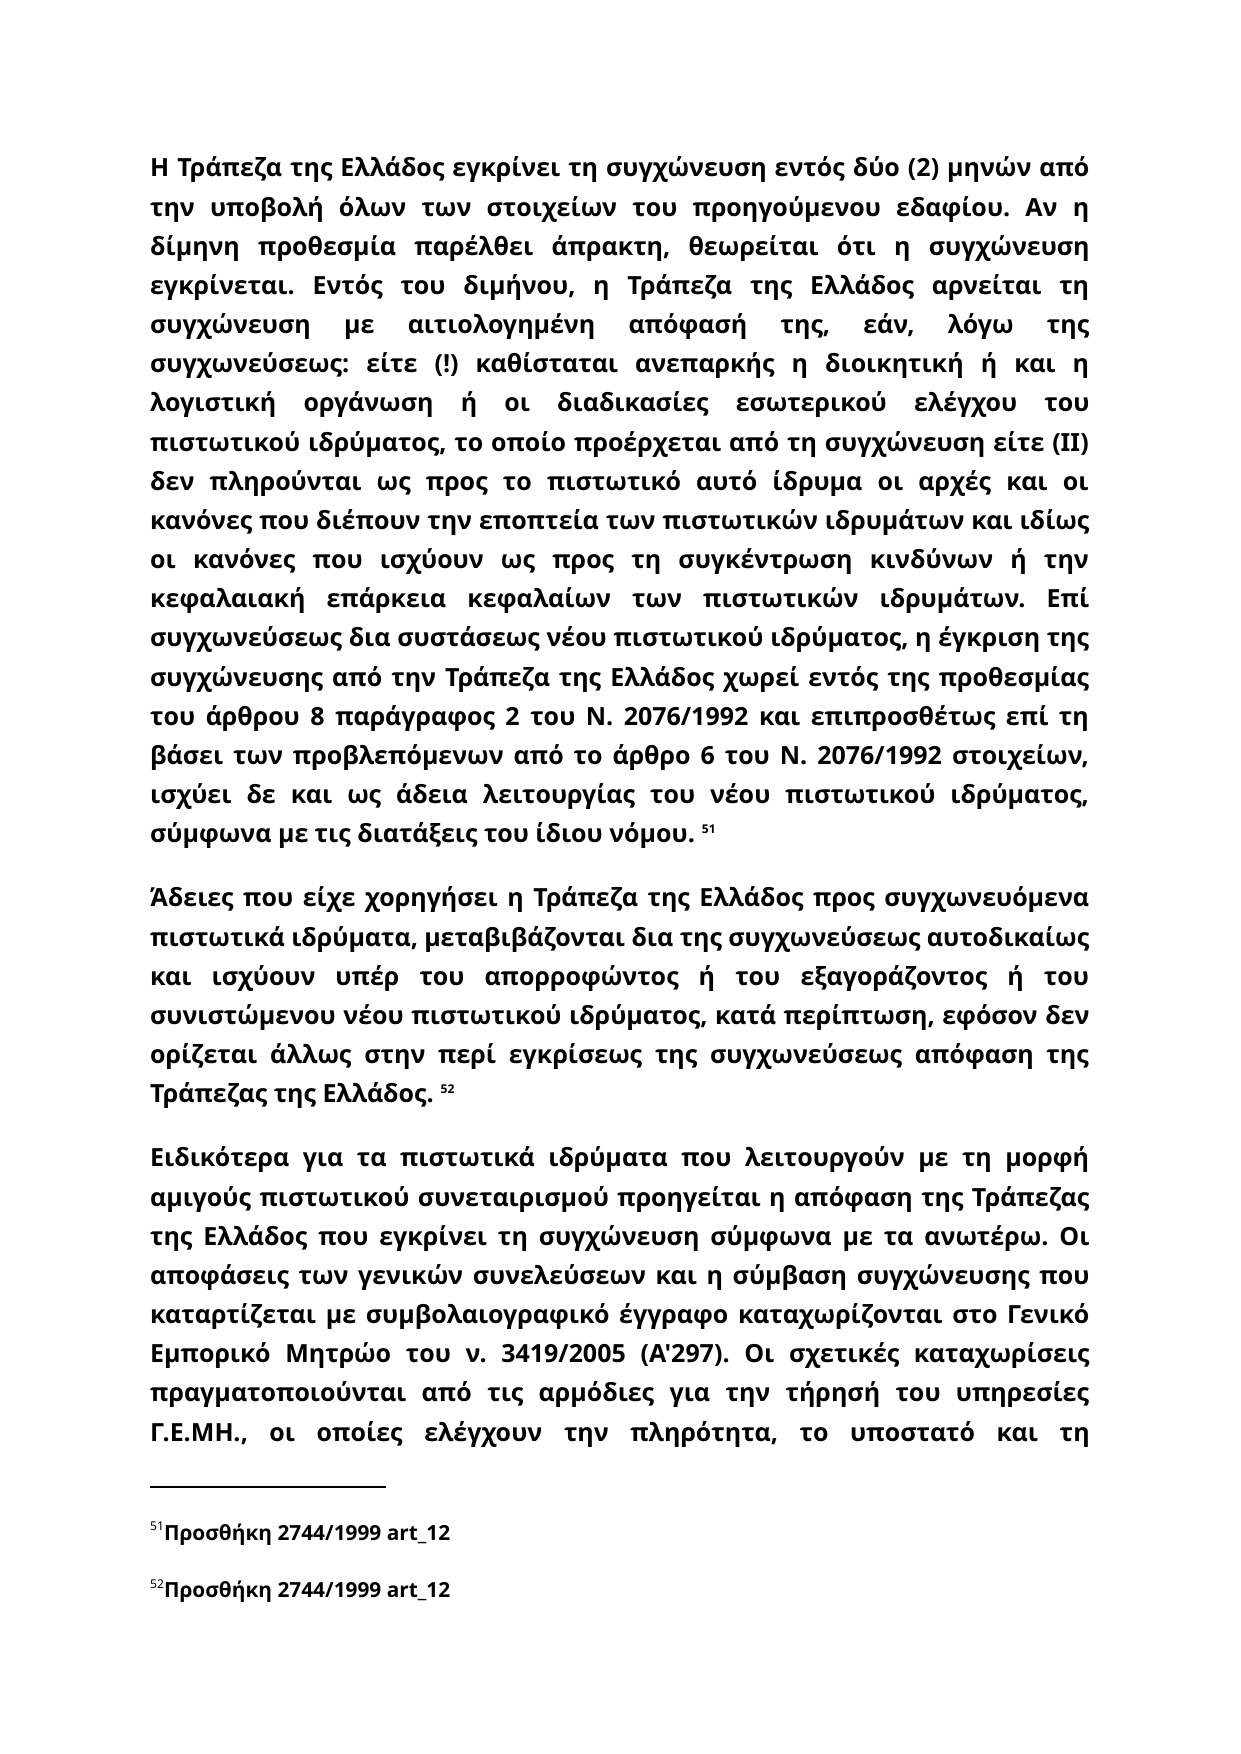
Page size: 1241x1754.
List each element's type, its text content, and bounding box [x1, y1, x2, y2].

text Η Τράπεζα της Ελλάδος εγκρίνει τη συγχώνευση εντός δύο (2) μηνών από την υποβολή όλων των στοιχείων του προηγούμενου εδαφίου. Αν η δίμηνη προθεσμία παρέλθει άπρακτη, θεωρείται ότι η συγχώνευση εγκρίνεται. Εντός του διμήνου, η Τράπεζα της Ελλάδος αρνείται τη συγχώνευση με αιτιολογημένη απόφασή της, εάν, λόγω της συγχωνεύσεως: είτε (!) καθίσταται ανεπαρκής η διοικητική ή και η λογιστική οργάνωση ή οι διαδικασίες εσωτερικού ελέγχου του πιστωτικού ιδρύματος, το οποίο προέρχεται από τη συγχώνευση είτε (II) δεν πληρούνται ως προς το πιστωτικό αυτό ίδρυμα οι αρχές και οι κανόνες που διέπουν την εποπτεία των πιστωτικών ιδρυμάτων και ιδίως οι κανόνες που ισχύουν ως προς τη συγκέντρωση κινδύνων ή την κεφαλαιακή επάρκεια κεφαλαίων των πιστωτικών ιδρυμάτων. Επί συγχωνεύσεως δια συστάσεως νέου πιστωτικού ιδρύματος, η έγκριση της συγχώνευσης από την Τράπεζα της Ελλάδος χωρεί εντός της προθεσμίας του άρθρου 8 παράγραφος 2 του Ν. 2076/1992 και επιπροσθέτως επί τη βάσει των προβλεπόμενων από το άρθρο 6 του Ν. 2076/1992 στοιχείων, ισχύει δε και ως άδεια λειτουργίας του νέου πιστωτικού ιδρύματος, σύμφωνα με τις διατάξεις του ίδιου νόμου. [150, 150, 1090, 850]
text Ειδικότερα για τα πιστωτικά ιδρύματα που λειτουργούν με τη μορφή αμιγούς πιστωτικού συνεταιρισμού προηγείται η απόφαση της Τράπεζας της Ελλάδος που εγκρίνει τη συγχώνευση σύμφωνα με τα ανωτέρω. Οι αποφάσεις των γενικών συνελεύσεων και η σύμβαση συγχώνευσης που καταρτίζεται με συμβολαιογραφικό έγγραφο καταχωρίζονται στο Γενικό Εμπορικό Μητρώο του ν. 3419/2005 (Α'297). Οι σχετικές καταχωρίσεις πραγματοποιούνται από τις αρμόδιες για την τήρησή του υπηρεσίες Γ.Ε.ΜΗ., οι οποίες ελέγχουν την πληρότητα, το υποστατό και τη [150, 1140, 1090, 1448]
text Προσθήκη 2744/1999 art_12 [150, 1518, 1090, 1546]
text Άδειες που είχε χορηγήσει η Τράπεζα της Ελλάδος προς συγχωνευόμενα πιστωτικά ιδρύματα, μεταβιβάζονται δια της συγχωνεύσεως αυτοδικαίως και ισχύουν υπέρ του απορροφώντος ή του εξαγοράζοντος ή του συνιστώμενου νέου πιστωτικού ιδρύματος, κατά περίπτωση, εφόσον δεν ορίζεται άλλως στην περί εγκρίσεως της συγχωνεύσεως απόφαση της Τράπεζας της Ελλάδος. [150, 880, 1090, 1110]
text Προσθήκη 2744/1999 art_12 [150, 1576, 1090, 1604]
